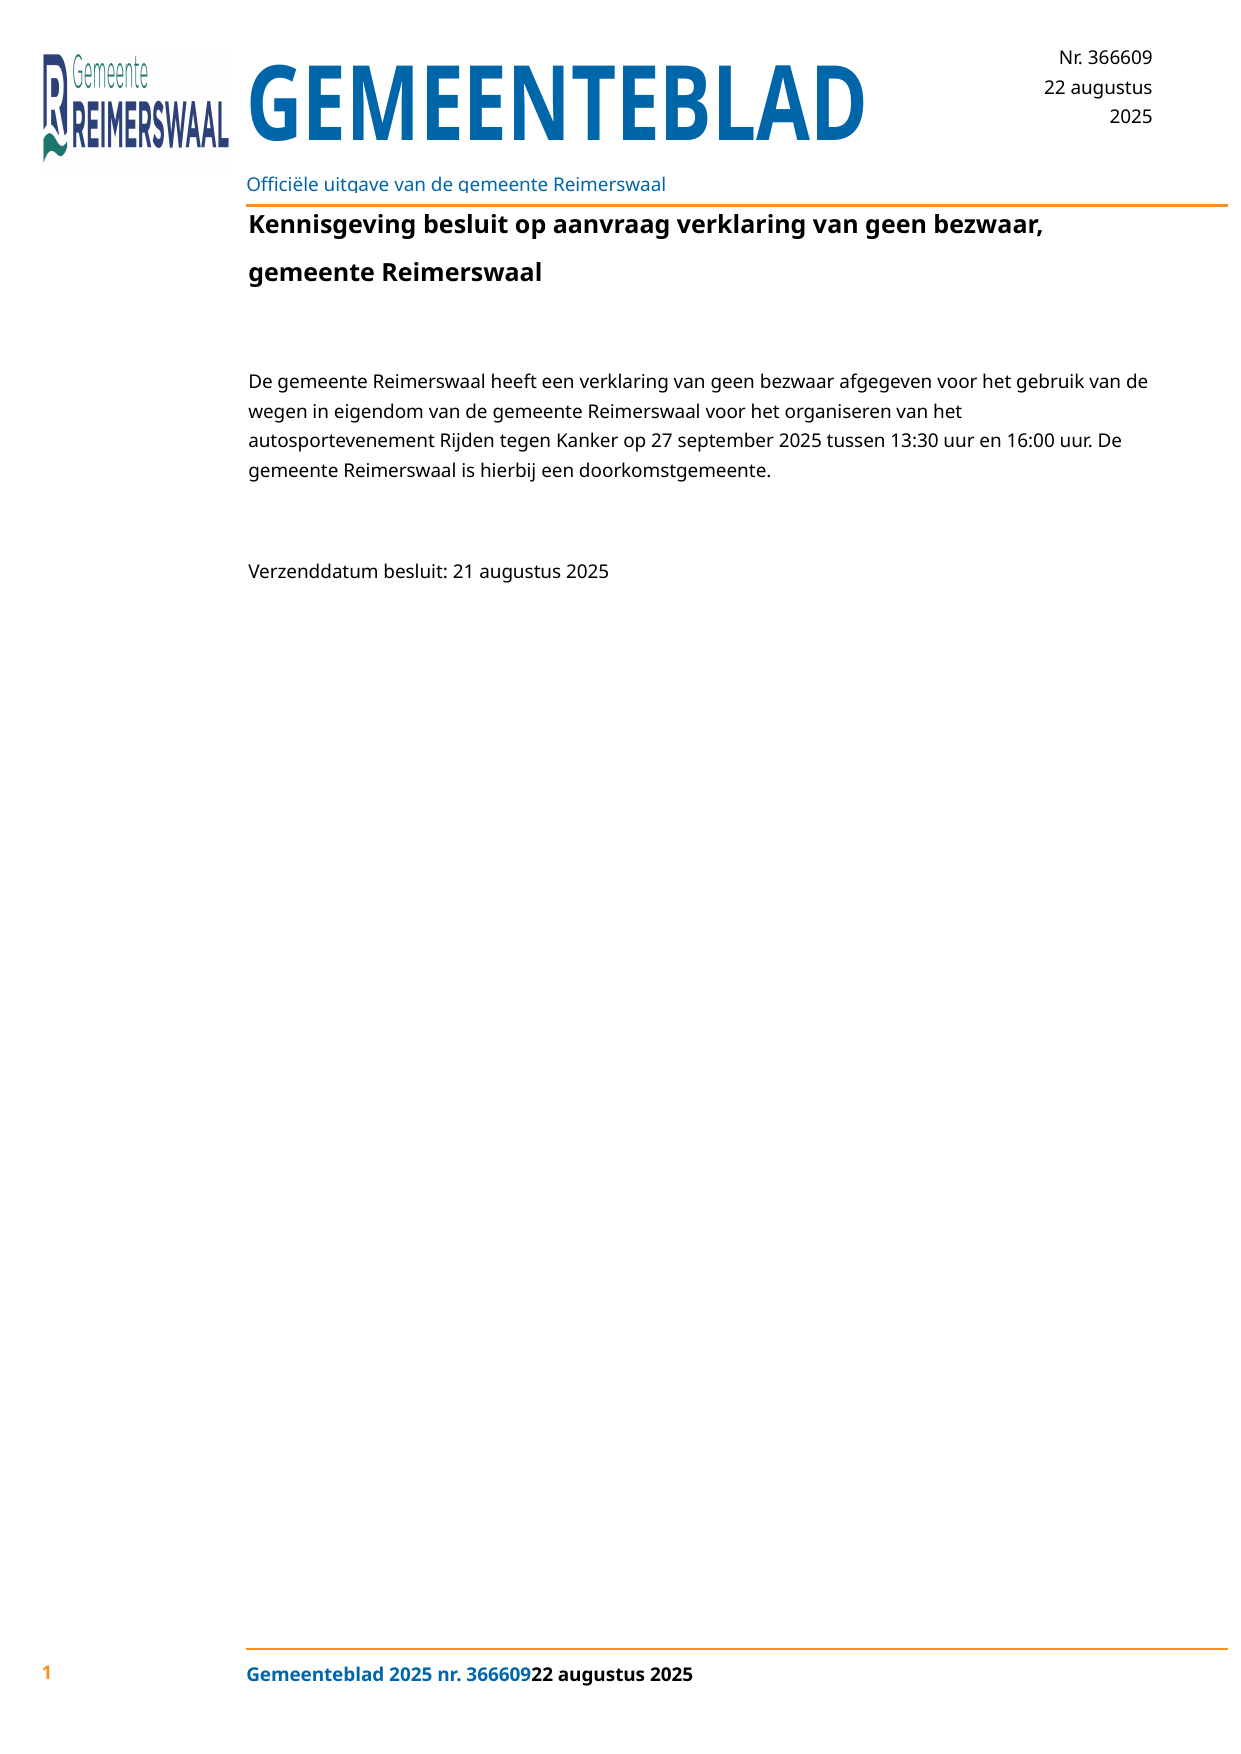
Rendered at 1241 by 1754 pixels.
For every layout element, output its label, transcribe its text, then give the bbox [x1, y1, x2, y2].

text De gemeente Reimerswaal heeft een verklaring van geen bezwaar afgegeven voor het gebruik van de wegen in eigendom van de gemeente Reimerswaal voor het organiseren van het autosportevenement Rijden tegen Kanker op 27 september 2025 tussen 13:30 uur en 16:00 uur. De gemeente Reimerswaal is hierbij een doorkomstgemeente. [248, 368, 1152, 483]
picture [41, 47, 231, 172]
text Kennisgeving besluit op aanvraag verklaring van geen bezwaar, gemeente Reimerswaal [248, 207, 1152, 288]
text Verzenddatum besluit: 21 augustus 2025 [248, 558, 1152, 584]
